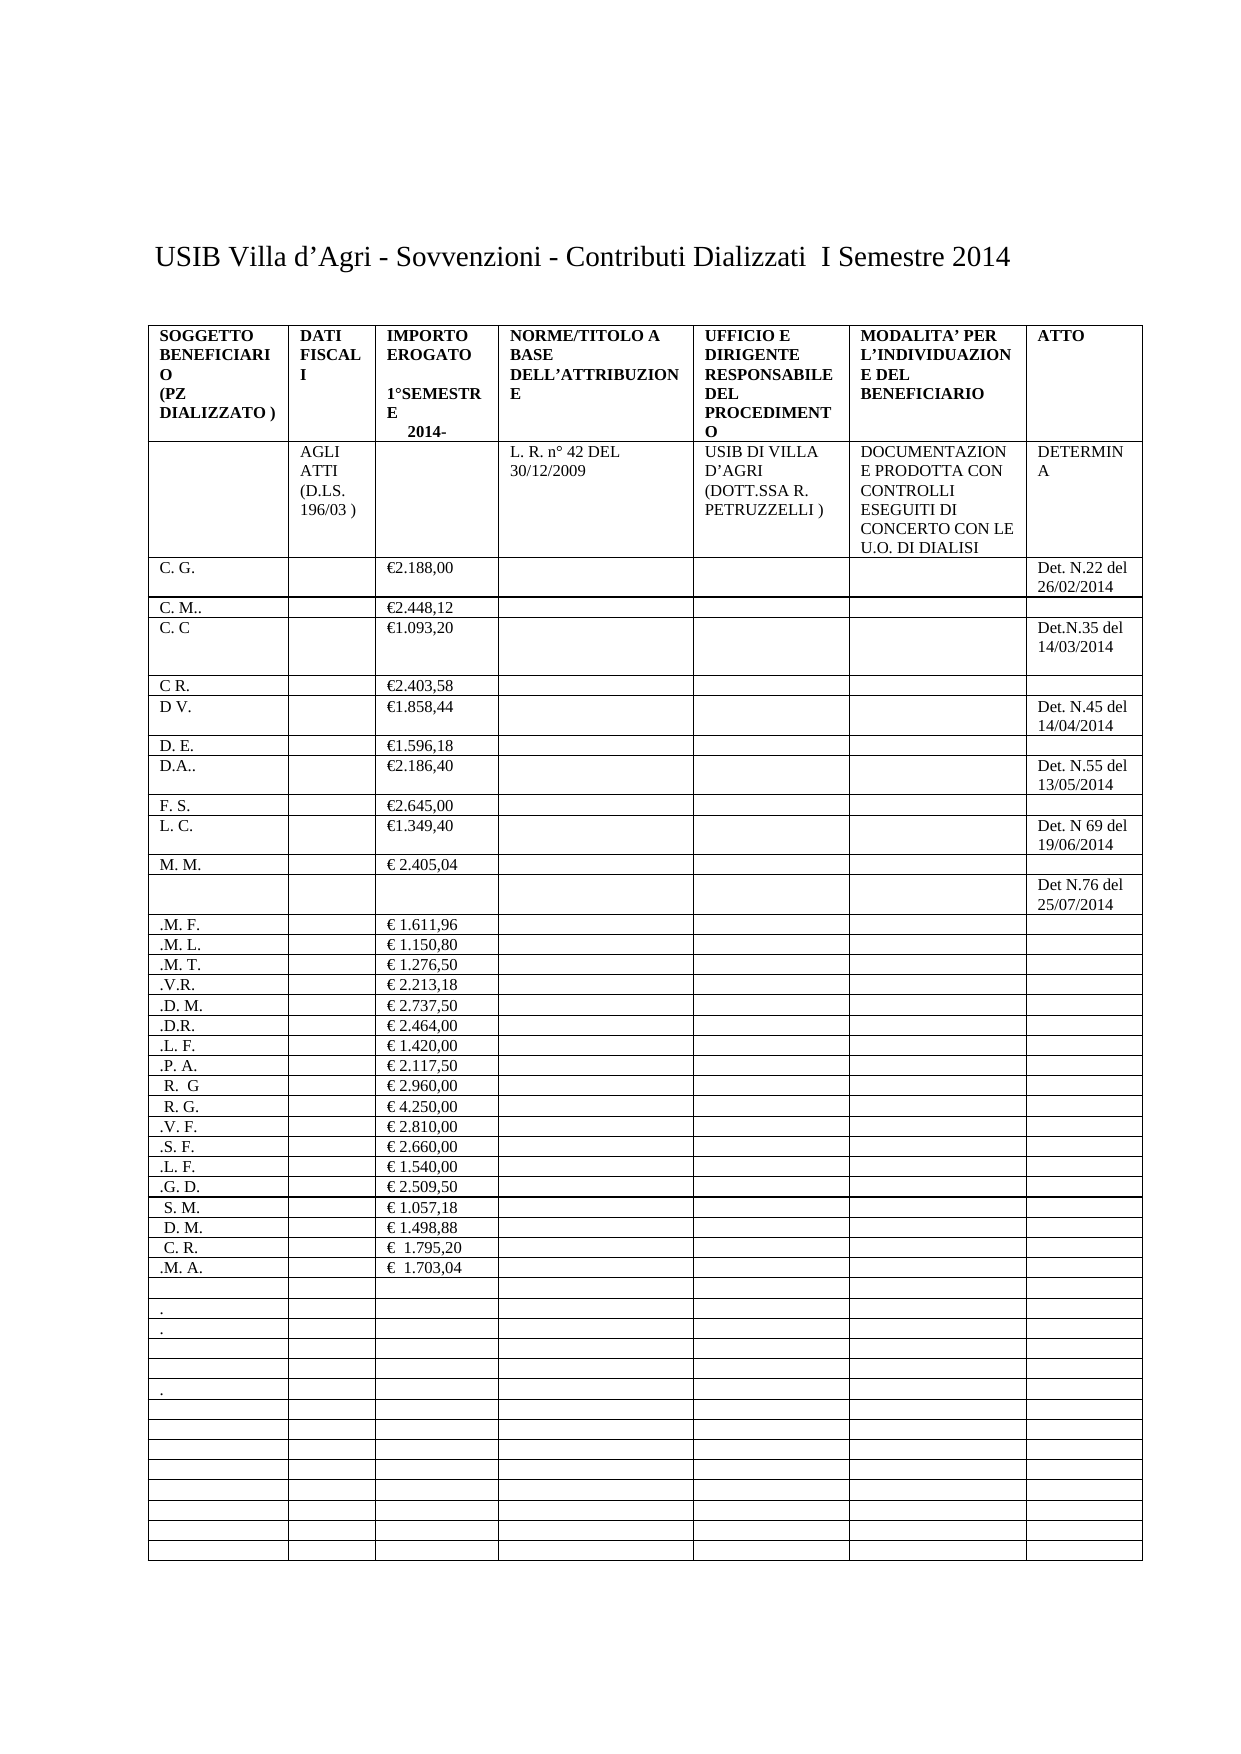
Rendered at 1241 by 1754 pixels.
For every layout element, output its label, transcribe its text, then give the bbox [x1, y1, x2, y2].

table_cell [289, 1016, 375, 1035]
table_cell [499, 558, 693, 596]
table_cell [289, 1379, 375, 1398]
table_cell [1027, 1400, 1142, 1419]
table_cell [850, 875, 1026, 913]
table_cell [289, 1521, 375, 1540]
table_cell [694, 1278, 849, 1297]
table_cell [1027, 1056, 1142, 1075]
table_cell [1027, 1076, 1142, 1095]
table_cell .L. F. [149, 1157, 288, 1176]
table_cell [499, 1278, 693, 1297]
table_cell [499, 598, 693, 617]
table_cell .V.R. [149, 975, 288, 994]
table_cell [289, 598, 375, 617]
table_cell €2.645,00 [376, 795, 498, 814]
table_cell [499, 1521, 693, 1540]
table_cell [289, 1096, 375, 1116]
table_cell [850, 1379, 1026, 1398]
table_cell [1027, 935, 1142, 954]
table_cell [499, 1218, 693, 1237]
table_cell [850, 1117, 1026, 1136]
table_cell [289, 1198, 375, 1217]
table_cell [850, 1299, 1026, 1318]
table_cell [289, 795, 375, 814]
table_cell [694, 736, 849, 755]
table_cell [694, 1076, 849, 1095]
table_cell [376, 1460, 498, 1479]
table_cell [694, 1501, 849, 1520]
table_cell € 1.276,50 [376, 955, 498, 974]
table_cell [850, 1157, 1026, 1176]
table_cell D. M. [149, 1218, 288, 1237]
table_cell [289, 1218, 375, 1237]
table_cell €2.403,58 [376, 676, 498, 695]
table_cell €2.186,40 [376, 756, 498, 794]
table_cell [694, 1177, 849, 1196]
table_cell [289, 1076, 375, 1095]
table_cell Det N.76 del 25/07/2014 [1027, 875, 1142, 913]
table_cell [499, 1056, 693, 1075]
table_cell [1027, 1218, 1142, 1237]
table_cell .V. F. [149, 1117, 288, 1136]
table_cell Det. N.55 del 13/05/2014 [1027, 756, 1142, 794]
table_cell [499, 1339, 693, 1358]
table_cell [499, 1359, 693, 1378]
table_cell [376, 1501, 498, 1520]
table_cell [850, 1278, 1026, 1297]
table_cell [850, 676, 1026, 695]
table_cell [694, 935, 849, 954]
table_cell [1027, 598, 1142, 617]
table_cell [289, 1299, 375, 1318]
table_cell [499, 1460, 693, 1479]
table_cell . [149, 1299, 288, 1318]
table_cell [850, 1501, 1026, 1520]
table_cell [376, 1359, 498, 1378]
table_cell [499, 1299, 693, 1318]
table_header MODALITA’ PER L’INDIVIDUAZIONE DEL BENEFICIARIO [850, 326, 1026, 441]
table_cell [850, 696, 1026, 735]
table_cell [850, 995, 1026, 1014]
table_cell [1027, 1460, 1142, 1479]
table_cell [1027, 736, 1142, 755]
table_cell [850, 1339, 1026, 1358]
table_cell [1027, 1157, 1142, 1176]
table_cell € 2.117,50 [376, 1056, 498, 1075]
table_cell [289, 1501, 375, 1520]
table_cell [289, 955, 375, 974]
table_cell [1027, 1278, 1142, 1297]
table_cell € 1.150,80 [376, 935, 498, 954]
table_cell [289, 1541, 375, 1560]
table_cell [1027, 1137, 1142, 1156]
table_cell [499, 618, 693, 675]
table_cell [499, 1096, 693, 1116]
table_cell [499, 1501, 693, 1520]
table_cell [850, 816, 1026, 854]
table_cell [694, 1238, 849, 1257]
table_cell [149, 1359, 288, 1378]
table_cell [694, 1198, 849, 1217]
table_cell C. M.. [149, 598, 288, 617]
table_cell [289, 1480, 375, 1499]
table_cell C. C [149, 618, 288, 675]
table_cell [499, 875, 693, 913]
table_cell [289, 736, 375, 755]
table_cell [694, 676, 849, 695]
table_cell [289, 1400, 375, 1419]
table_cell [499, 1117, 693, 1136]
table_cell € 2.509,50 [376, 1177, 498, 1196]
table_cell [694, 816, 849, 854]
table_cell [499, 1480, 693, 1499]
table_cell [694, 1440, 849, 1459]
table_cell .G. D. [149, 1177, 288, 1196]
table_cell [289, 1440, 375, 1459]
table_cell [850, 935, 1026, 954]
table_cell [694, 1480, 849, 1499]
table_cell [1027, 1016, 1142, 1035]
table_cell [850, 1096, 1026, 1116]
table_cell [694, 1258, 849, 1277]
table_cell [694, 1016, 849, 1035]
table_cell [694, 915, 849, 934]
table_cell [694, 975, 849, 994]
table_cell [289, 875, 375, 913]
table_cell Det. N 69 del 19/06/2014 [1027, 816, 1142, 854]
table_cell [850, 618, 1026, 675]
table_cell [694, 1157, 849, 1176]
table_cell [289, 995, 375, 1014]
table_cell [499, 1177, 693, 1196]
table_cell [850, 756, 1026, 794]
table_cell € 2.960,00 [376, 1076, 498, 1095]
table_cell € 2.660,00 [376, 1137, 498, 1156]
table_cell [694, 1460, 849, 1479]
table_cell [289, 1238, 375, 1257]
table_cell [289, 1359, 375, 1378]
table_cell [1027, 915, 1142, 934]
table_cell [289, 855, 375, 874]
table_header ATTO [1027, 326, 1142, 441]
table_cell [850, 1541, 1026, 1560]
table_cell .D.R. [149, 1016, 288, 1035]
table_cell [289, 1339, 375, 1358]
table_cell € 1.611,96 [376, 915, 498, 934]
table_cell [499, 1016, 693, 1035]
table_cell D. E. [149, 736, 288, 755]
table_cell [499, 696, 693, 735]
table_cell .L. F. [149, 1036, 288, 1055]
table_cell [850, 915, 1026, 934]
table_cell [499, 855, 693, 874]
table_cell [1027, 1299, 1142, 1318]
table_cell C. G. [149, 558, 288, 596]
table_cell [149, 1521, 288, 1540]
table_cell . [149, 1379, 288, 1398]
table_cell [694, 955, 849, 974]
table_cell [694, 1218, 849, 1237]
table_cell [289, 1420, 375, 1439]
table_cell [1027, 995, 1142, 1014]
table_cell [694, 558, 849, 596]
table_cell [149, 1420, 288, 1439]
table_cell [1027, 1036, 1142, 1055]
table_cell €1.858,44 [376, 696, 498, 735]
table_cell [1027, 855, 1142, 874]
table_cell [1027, 1319, 1142, 1338]
table_cell [850, 558, 1026, 596]
table_cell [499, 1238, 693, 1257]
table_cell [694, 1379, 849, 1398]
table_cell [1027, 795, 1142, 814]
table_cell [1027, 955, 1142, 974]
table_cell D.A.. [149, 756, 288, 794]
table_cell [289, 1056, 375, 1075]
table_cell [289, 1319, 375, 1338]
table_cell USIB DI VILLA D’AGRI (DOTT.SSA R. PETRUZZELLI ) [694, 442, 849, 557]
table_cell [850, 1460, 1026, 1479]
table_cell € 2.737,50 [376, 995, 498, 1014]
table_cell [1027, 1359, 1142, 1378]
table_cell [850, 1319, 1026, 1338]
table_cell [850, 1258, 1026, 1277]
table_cell [289, 1460, 375, 1479]
table_cell [850, 1440, 1026, 1459]
table_cell [694, 1541, 849, 1560]
table_cell [149, 1501, 288, 1520]
table_cell [1027, 1379, 1142, 1398]
table_cell [1027, 975, 1142, 994]
table_cell € 4.250,00 [376, 1096, 498, 1116]
table_cell [1027, 1117, 1142, 1136]
table_cell [694, 1056, 849, 1075]
table_cell [850, 1056, 1026, 1075]
text USIB Villa d’Agri - Sovvenzioni - Contributi Dializzati I Semestre 2014 [118, 239, 1122, 272]
table_cell €1.093,20 [376, 618, 498, 675]
table_cell [1027, 1440, 1142, 1459]
table_cell S. M. [149, 1198, 288, 1217]
table_cell [499, 1400, 693, 1419]
table_cell [694, 1096, 849, 1116]
table_cell [499, 795, 693, 814]
table_cell [1027, 1258, 1142, 1277]
table_cell Det.N.35 del 14/03/2014 [1027, 618, 1142, 675]
table_cell [1027, 1480, 1142, 1499]
table_cell [499, 676, 693, 695]
table_cell [694, 1339, 849, 1358]
table_cell [1027, 1198, 1142, 1217]
table_cell [499, 1198, 693, 1217]
table_cell F. S. [149, 795, 288, 814]
table_cell L. C. [149, 816, 288, 854]
table_cell [499, 756, 693, 794]
table_cell .P. A. [149, 1056, 288, 1075]
table_cell R. G. [149, 1096, 288, 1116]
table_header DATI FISCALI [289, 326, 375, 441]
table_cell [499, 1258, 693, 1277]
table_cell [289, 1177, 375, 1196]
table_cell [289, 1036, 375, 1055]
table_cell [850, 1480, 1026, 1499]
table_cell [694, 875, 849, 913]
table_cell [694, 1319, 849, 1338]
table_cell [694, 696, 849, 735]
table_cell . [149, 1319, 288, 1338]
table_cell [499, 1440, 693, 1459]
table_cell [149, 1400, 288, 1419]
table_cell [1027, 1541, 1142, 1560]
table_cell [694, 1137, 849, 1156]
table_cell [149, 442, 288, 557]
table_cell [376, 1278, 498, 1297]
table_cell DETERMINA [1027, 442, 1142, 557]
table_cell .M. L. [149, 935, 288, 954]
table_cell [850, 1521, 1026, 1540]
table_cell .D. M. [149, 995, 288, 1014]
table_cell [694, 618, 849, 675]
table_cell .M. F. [149, 915, 288, 934]
table_cell [376, 1541, 498, 1560]
table_cell €1.596,18 [376, 736, 498, 755]
table_cell €2.188,00 [376, 558, 498, 596]
table_cell € 2.213,18 [376, 975, 498, 994]
table_cell Det. N.45 del 14/04/2014 [1027, 696, 1142, 735]
table_cell [694, 1521, 849, 1540]
table_cell [850, 1400, 1026, 1419]
table_cell [499, 736, 693, 755]
table_cell [1027, 1501, 1142, 1520]
table_cell €2.448,12 [376, 598, 498, 617]
table_cell [1027, 1521, 1142, 1540]
table_cell € 1.420,00 [376, 1036, 498, 1055]
table_cell [376, 1319, 498, 1338]
table_cell [499, 955, 693, 974]
table_cell [376, 1379, 498, 1398]
table_cell [289, 816, 375, 854]
table_cell [850, 1198, 1026, 1217]
table_cell € 2.464,00 [376, 1016, 498, 1035]
table_cell [149, 1278, 288, 1297]
table_cell [1027, 1177, 1142, 1196]
table_cell € 2.405,04 [376, 855, 498, 874]
table_cell [289, 935, 375, 954]
table_cell [376, 1521, 498, 1540]
table_cell [499, 1076, 693, 1095]
table_header IMPORTO EROGATO 1°SEMESTRE 2014- [376, 326, 498, 441]
table_cell [499, 995, 693, 1014]
table_cell [289, 696, 375, 735]
table_cell [850, 1036, 1026, 1055]
table_cell .M. A. [149, 1258, 288, 1277]
table_cell D V. [149, 696, 288, 735]
table_cell [149, 1440, 288, 1459]
table_cell [149, 875, 288, 913]
table_cell [376, 1420, 498, 1439]
table_cell [499, 915, 693, 934]
table_cell [850, 1359, 1026, 1378]
table_cell [289, 1278, 375, 1297]
table_cell [376, 875, 498, 913]
table_cell [289, 915, 375, 934]
table_cell [499, 935, 693, 954]
table_cell [850, 598, 1026, 617]
table_cell [850, 736, 1026, 755]
table_cell [499, 1541, 693, 1560]
table_cell [694, 756, 849, 794]
table_cell [289, 1157, 375, 1176]
table_cell [850, 1238, 1026, 1257]
table_cell [376, 1400, 498, 1419]
table_cell [289, 618, 375, 675]
table_cell .M. T. [149, 955, 288, 974]
table_cell [694, 1299, 849, 1318]
table_cell [499, 816, 693, 854]
table_header SOGGETTO BENEFICIARIO (PZ DIALIZZATO ) [149, 326, 288, 441]
table_cell [376, 1339, 498, 1358]
table_cell [376, 442, 498, 557]
table_cell [149, 1541, 288, 1560]
table_cell [289, 1137, 375, 1156]
table_cell [499, 1157, 693, 1176]
table_cell C. R. [149, 1238, 288, 1257]
table_cell [694, 1117, 849, 1136]
table_cell € 1.057,18 [376, 1198, 498, 1217]
table_cell C R. [149, 676, 288, 695]
table_cell [149, 1460, 288, 1479]
table_cell [149, 1480, 288, 1499]
table_cell €1.349,40 [376, 816, 498, 854]
table_cell € 2.810,00 [376, 1117, 498, 1136]
table_cell [694, 1359, 849, 1378]
table_cell [499, 1379, 693, 1398]
table_cell [289, 676, 375, 695]
table_cell Det. N.22 del 26/02/2014 [1027, 558, 1142, 596]
table_header UFFICIO E DIRIGENTE RESPONSABILE DEL PROCEDIMENTO [694, 326, 849, 441]
table_cell [376, 1440, 498, 1459]
table_cell [376, 1299, 498, 1318]
table_cell [694, 995, 849, 1014]
table_cell [850, 975, 1026, 994]
table_cell M. M. [149, 855, 288, 874]
table_cell [850, 855, 1026, 874]
table_cell [850, 1076, 1026, 1095]
table_cell [1027, 1420, 1142, 1439]
table_cell [499, 1319, 693, 1338]
table_cell [850, 795, 1026, 814]
table_cell [1027, 676, 1142, 695]
table_cell [850, 955, 1026, 974]
table_cell [694, 795, 849, 814]
table_cell [289, 756, 375, 794]
table_cell [289, 558, 375, 596]
table_cell € 1.540,00 [376, 1157, 498, 1176]
table_cell L. R. n° 42 DEL 30/12/2009 [499, 442, 693, 557]
table_cell [289, 975, 375, 994]
table_cell [694, 598, 849, 617]
table_cell [850, 1218, 1026, 1237]
table_cell [850, 1016, 1026, 1035]
table_cell .S. F. [149, 1137, 288, 1156]
table_cell € 1.795,20 [376, 1238, 498, 1257]
table_cell [289, 1117, 375, 1136]
table_cell [694, 1400, 849, 1419]
table_cell [499, 975, 693, 994]
table_cell [499, 1137, 693, 1156]
table_cell [289, 1258, 375, 1277]
table_cell [850, 1137, 1026, 1156]
table_cell [1027, 1238, 1142, 1257]
table_cell [1027, 1096, 1142, 1116]
table_cell [694, 1036, 849, 1055]
table_cell € 1.498,88 [376, 1218, 498, 1237]
table_cell [1027, 1339, 1142, 1358]
table_cell [694, 855, 849, 874]
table_cell R. G [149, 1076, 288, 1095]
table_cell [850, 1177, 1026, 1196]
table_cell AGLI ATTI (D.LS. 196/03 ) [289, 442, 375, 557]
table_cell [694, 1420, 849, 1439]
table_cell [850, 1420, 1026, 1439]
table_cell [376, 1480, 498, 1499]
table_cell € 1.703,04 [376, 1258, 498, 1277]
table_cell [499, 1036, 693, 1055]
table_cell DOCUMENTAZIONE PRODOTTA CON CONTROLLI ESEGUITI DI CONCERTO CON LE U.O. DI DIALISI [850, 442, 1026, 557]
table_header NORME/TITOLO A BASE DELL’ATTRIBUZIONE [499, 326, 693, 441]
table_cell [149, 1339, 288, 1358]
table_cell [499, 1420, 693, 1439]
